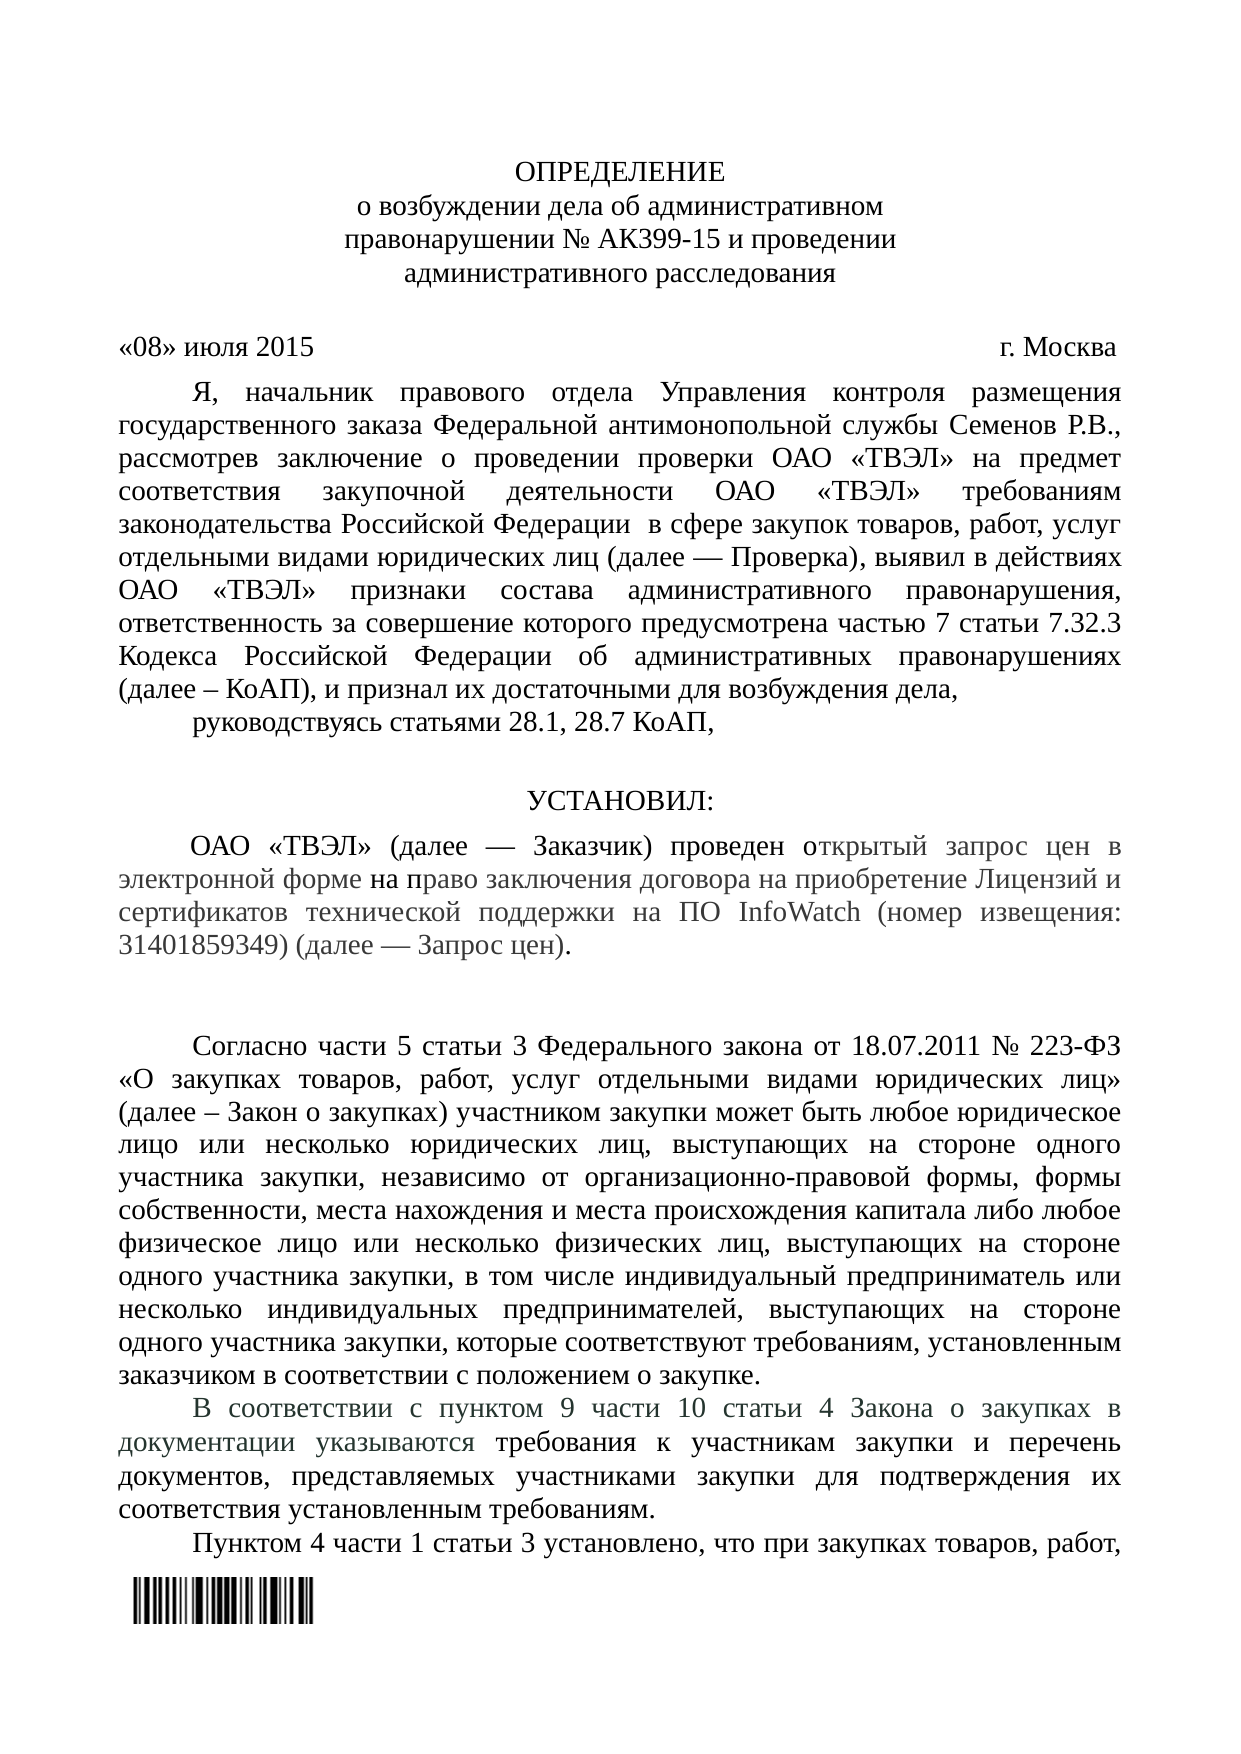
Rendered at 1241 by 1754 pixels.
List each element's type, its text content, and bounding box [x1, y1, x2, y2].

text Я, начальник правового отдела Управления контроля размещения государственного заказа Федеральной антимонопольной службы Семенов Р.В., рассмотрев заключение о проведении проверки ОАО «ТВЭЛ» на предмет соответствия закупочной деятельности ОАО «ТВЭЛ» требованиям законодательства Российской Федерации в сфере закупок товаров, работ, услуг отдельными видами юридических лиц (далее — Проверка), выявил в действиях ОАО «ТВЭЛ» признаки состава административного правонарушения, ответственность за совершение которого предусмотрена частью 7 статьи 7.32.3 Кодекса Российской Федерации об административных правонарушениях (далее – КоАП), и признал их достаточными для возбуждения дела, [118, 374, 1122, 704]
text ОПРЕДЕЛЕНИЕ [118, 154, 1122, 188]
text о возбуждении дела об административном [118, 188, 1122, 222]
text УСТАНОВИЛ: [118, 783, 1122, 817]
text Согласно части 5 статьи 3 Федерального закона от 18.07.2011 № 223-ФЗ «О закупках товаров, работ, услуг отдельными видами юридических лиц» (далее – Закон о закупках) участником закупки может быть любое юридическое лицо или несколько юридических лиц, выступающих на стороне одного участника закупки, независимо от организационно-правовой формы, формы собственности, места нахождения и места происхождения капитала либо любое физическое лицо или несколько физических лиц, выступающих на стороне одного участника закупки, в том числе индивидуальный предприниматель или несколько индивидуальных предпринимателей, выступающих на стороне одного участника закупки, которые соответствуют требованиям, установленным заказчиком в соответствии с положением о закупке. [118, 1028, 1122, 1391]
text «08» июля 2015 г. Москва [118, 329, 1122, 363]
text В соответствии с пунктом 9 части 10 статьи 4 Закона о закупках в документации указываются требования к участникам закупки и перечень документов, представляемых участниками закупки для подтверждения их соответствия установленным требованиям. [118, 1391, 1122, 1525]
text правонарушении № АК399-15 и проведении [118, 222, 1122, 255]
text руководствуясь статьями 28.1, 28.7 КоАП, [118, 704, 1122, 738]
text ОАО «ТВЭЛ» (далее — Заказчик) проведен открытый запрос цен в электронной форме на право заключения договора на приобретение Лицензий и сертификатов технической поддержки на ПО InfoWatch (номер извещения: 31401859349) (далее — Запрос цен). [118, 828, 1122, 961]
picture [118, 1577, 331, 1624]
text Пунктом 4 части 1 статьи 3 установлено, что при закупках товаров, работ, [118, 1525, 1122, 1558]
text административного расследования [118, 255, 1122, 289]
